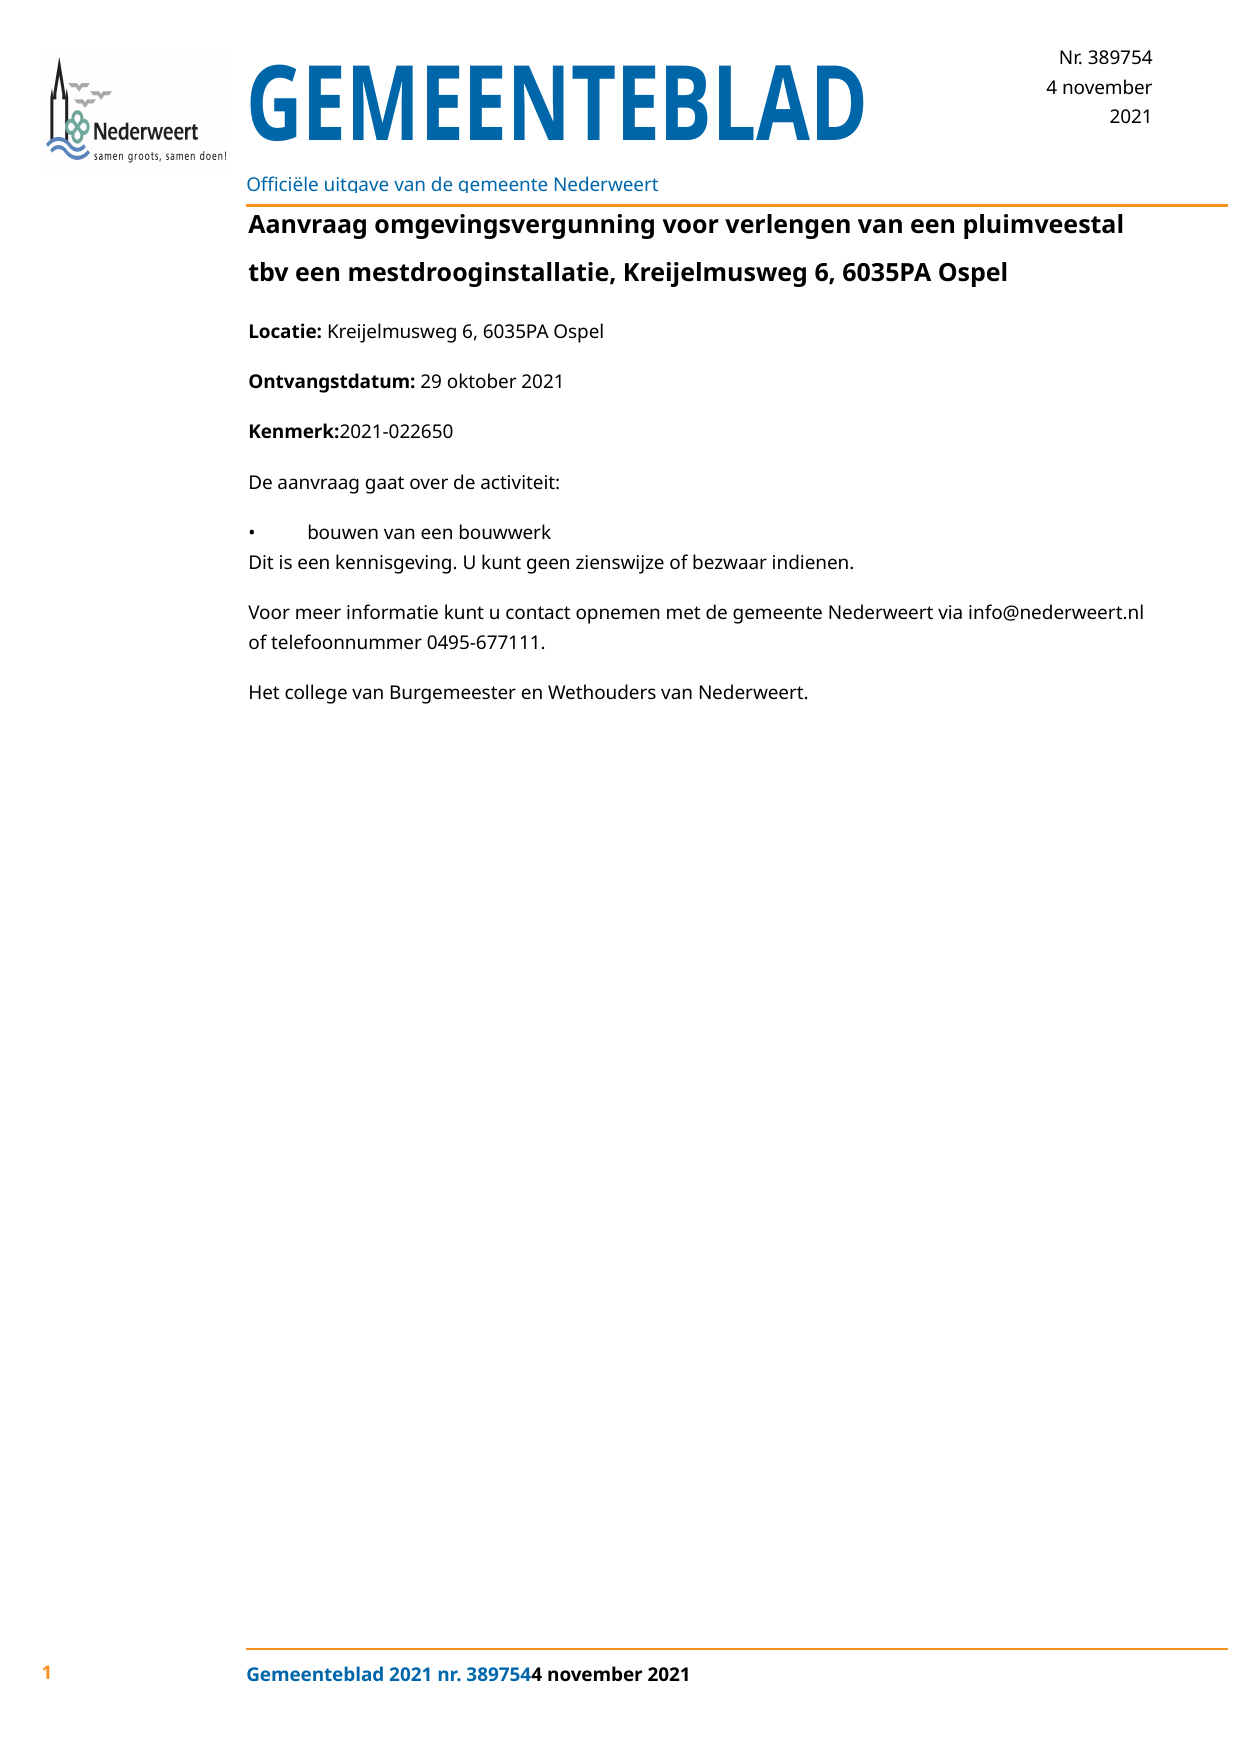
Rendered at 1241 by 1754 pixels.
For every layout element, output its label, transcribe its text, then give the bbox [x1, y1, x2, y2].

text Kenmerk:2021-022650 [248, 419, 1152, 444]
text Ontvangstdatum: 29 oktober 2021 [248, 368, 1152, 394]
text Voor meer informatie kunt u contact opnemen met de gemeente Nederweert via info@nederweert.nl of telefoonnummer 0495-677111. [248, 599, 1152, 655]
text Aanvraag omgevingsvergunning voor verlengen van een pluimveestal tbv een mestdrooginstallatie, Kreijelmusweg 6, 6035PA Ospel [248, 207, 1152, 288]
text Het college van Burgemeester en Wethouders van Nederweert. [248, 679, 1152, 705]
text Locatie: Kreijelmusweg 6, 6035PA Ospel [248, 318, 1152, 344]
picture [41, 47, 231, 172]
text Dit is een kennisgeving. U kunt geen zienswijze of bezwaar indienen. [248, 549, 1152, 575]
text De aanvraag gaat over de activiteit: [248, 469, 1152, 495]
list bouwen van een bouwwerk [248, 519, 1152, 545]
